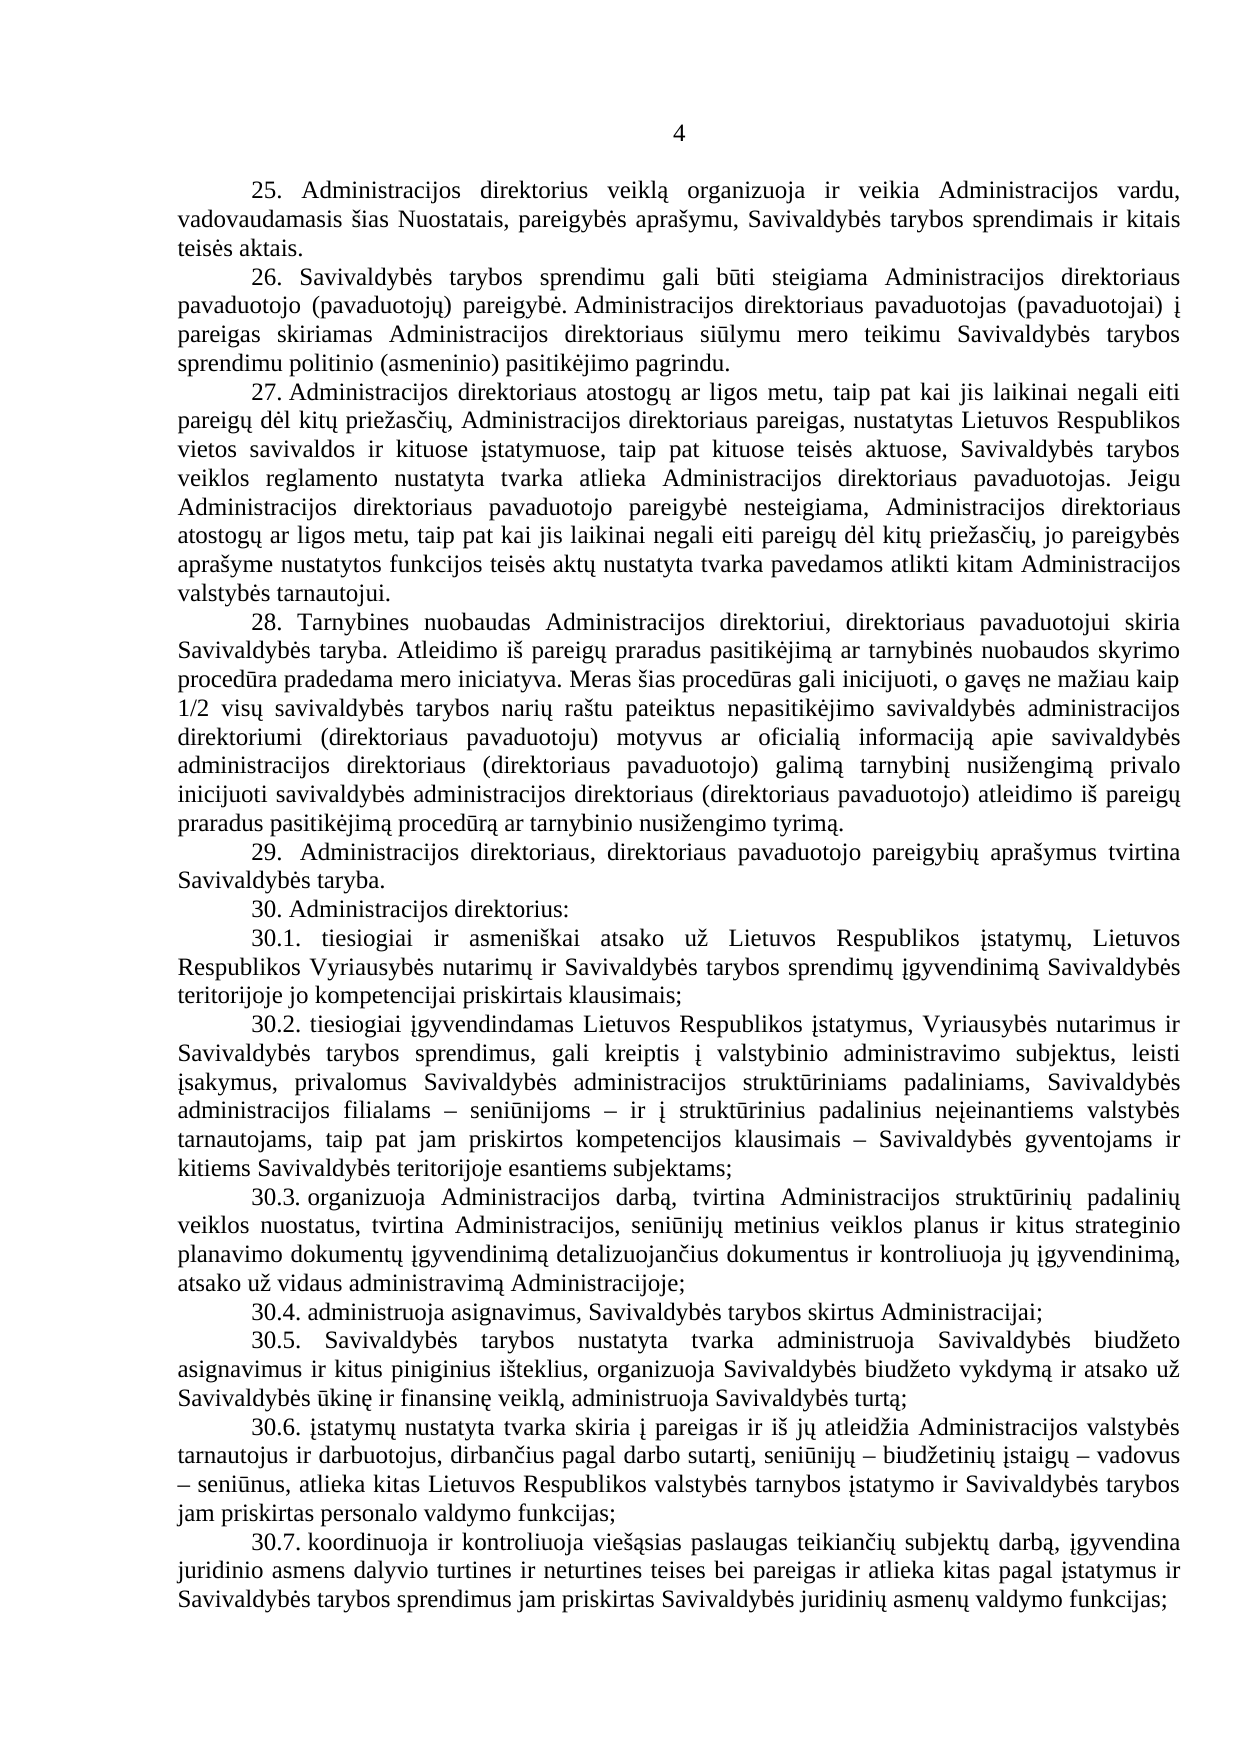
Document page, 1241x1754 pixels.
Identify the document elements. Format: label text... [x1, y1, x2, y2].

text 25. Administracijos direktorius veiklą organizuoja ir veikia Administracijos vardu, vadovaudamasis šias Nuostatais, pareigybės aprašymu, Savivaldybės tarybos sprendimais ir kitais teisės aktais. [177, 176, 1181, 262]
text 30.5. Savivaldybės tarybos nustatyta tvarka administruoja Savivaldybės biudžeto asignavimus ir kitus piniginius išteklius, organizuoja Savivaldybės biudžeto vykdymą ir atsako už Savivaldybės ūkinę ir finansinę veiklą, administruoja Savivaldybės turtą; [177, 1326, 1181, 1412]
text 30.7. koordinuoja ir kontroliuoja viešąsias paslaugas teikiančių subjektų darbą, įgyvendina juridinio asmens dalyvio turtines ir neturtines teises bei pareigas ir atlieka kitas pagal įstatymus ir Savivaldybės tarybos sprendimus jam priskirtas Savivaldybės juridinių asmenų valdymo funkcijas; [177, 1527, 1181, 1613]
text 28. Tarnybines nuobaudas Administracijos direktoriui, direktoriaus pavaduotojui skiria Savivaldybės taryba. Atleidimo iš pareigų praradus pasitikėjimą ar tarnybinės nuobaudos skyrimo procedūra pradedama mero iniciatyva. Meras šias procedūras gali inicijuoti, o gavęs ne mažiau kaip 1/2 visų savivaldybės tarybos narių raštu pateiktus nepasitikėjimo savivaldybės administracijos direktoriumi (direktoriaus pavaduotoju) motyvus ar oficialią informaciją apie savivaldybės administracijos direktoriaus (direktoriaus pavaduotojo) galimą tarnybinį nusižengimą privalo inicijuoti savivaldybės administracijos direktoriaus (direktoriaus pavaduotojo) atleidimo iš pareigų praradus pasitikėjimą procedūrą ar tarnybinio nusižengimo tyrimą. [177, 607, 1181, 837]
text 29. Administracijos direktoriaus, direktoriaus pavaduotojo pareigybių aprašymus tvirtina Savivaldybės taryba. [177, 837, 1181, 894]
text 30.2. tiesiogiai įgyvendindamas Lietuvos Respublikos įstatymus, Vyriausybės nutarimus ir Savivaldybės tarybos sprendimus, gali kreiptis į valstybinio administravimo subjektus, leisti įsakymus, privalomus Savivaldybės administracijos struktūriniams padaliniams, Savivaldybės administracijos filialams – seniūnijoms – ir į struktūrinius padalinius neįeinantiems valstybės tarnautojams, taip pat jam priskirtos kompetencijos klausimais – Savivaldybės gyventojams ir kitiems Savivaldybės teritorijoje esantiems subjektams; [177, 1009, 1181, 1182]
text 30.4. administruoja asignavimus, Savivaldybės tarybos skirtus Administracijai; [177, 1297, 1181, 1326]
text 30.1. tiesiogiai ir asmeniškai atsako už Lietuvos Respublikos įstatymų, Lietuvos Respublikos Vyriausybės nutarimų ir Savivaldybės tarybos sprendimų įgyvendinimą Savivaldybės teritorijoje jo kompetencijai priskirtais klausimais; [177, 923, 1181, 1009]
text 30.3. organizuoja Administracijos darbą, tvirtina Administracijos struktūrinių padalinių veiklos nuostatus, tvirtina Administracijos, seniūnijų metinius veiklos planus ir kitus strateginio planavimo dokumentų įgyvendinimą detalizuojančius dokumentus ir kontroliuoja jų įgyvendinimą, atsako už vidaus administravimą Administracijoje; [177, 1182, 1181, 1297]
text 27. Administracijos direktoriaus atostogų ar ligos metu, taip pat kai jis laikinai negali eiti pareigų dėl kitų priežasčių, Administracijos direktoriaus pareigas, nustatytas Lietuvos Respublikos vietos savivaldos ir kituose įstatymuose, taip pat kituose teisės aktuose, Savivaldybės tarybos veiklos reglamento nustatyta tvarka atlieka Administracijos direktoriaus pavaduotojas. Jeigu Administracijos direktoriaus pavaduotojo pareigybė nesteigiama, Administracijos direktoriaus atostogų ar ligos metu, taip pat kai jis laikinai negali eiti pareigų dėl kitų priežasčių, jo pareigybės aprašyme nustatytos funkcijos teisės aktų nustatyta tvarka pavedamos atlikti kitam Administracijos valstybės tarnautojui. [177, 377, 1181, 607]
text 30.6. įstatymų nustatyta tvarka skiria į pareigas ir iš jų atleidžia Administracijos valstybės tarnautojus ir darbuotojus, dirbančius pagal darbo sutartį, seniūnijų – biudžetinių įstaigų – vadovus – seniūnus, atlieka kitas Lietuvos Respublikos valstybės tarnybos įstatymo ir Savivaldybės tarybos jam priskirtas personalo valdymo funkcijas; [177, 1412, 1181, 1527]
text 26. Savivaldybės tarybos sprendimu gali būti steigiama Administracijos direktoriaus pavaduotojo (pavaduotojų) pareigybė. Administracijos direktoriaus pavaduotojas (pavaduotojai) į pareigas skiriamas Administracijos direktoriaus siūlymu mero teikimu Savivaldybės tarybos sprendimu politinio (asmeninio) pasitikėjimo pagrindu. [177, 262, 1181, 377]
text 30. Administracijos direktorius: [177, 894, 1181, 923]
